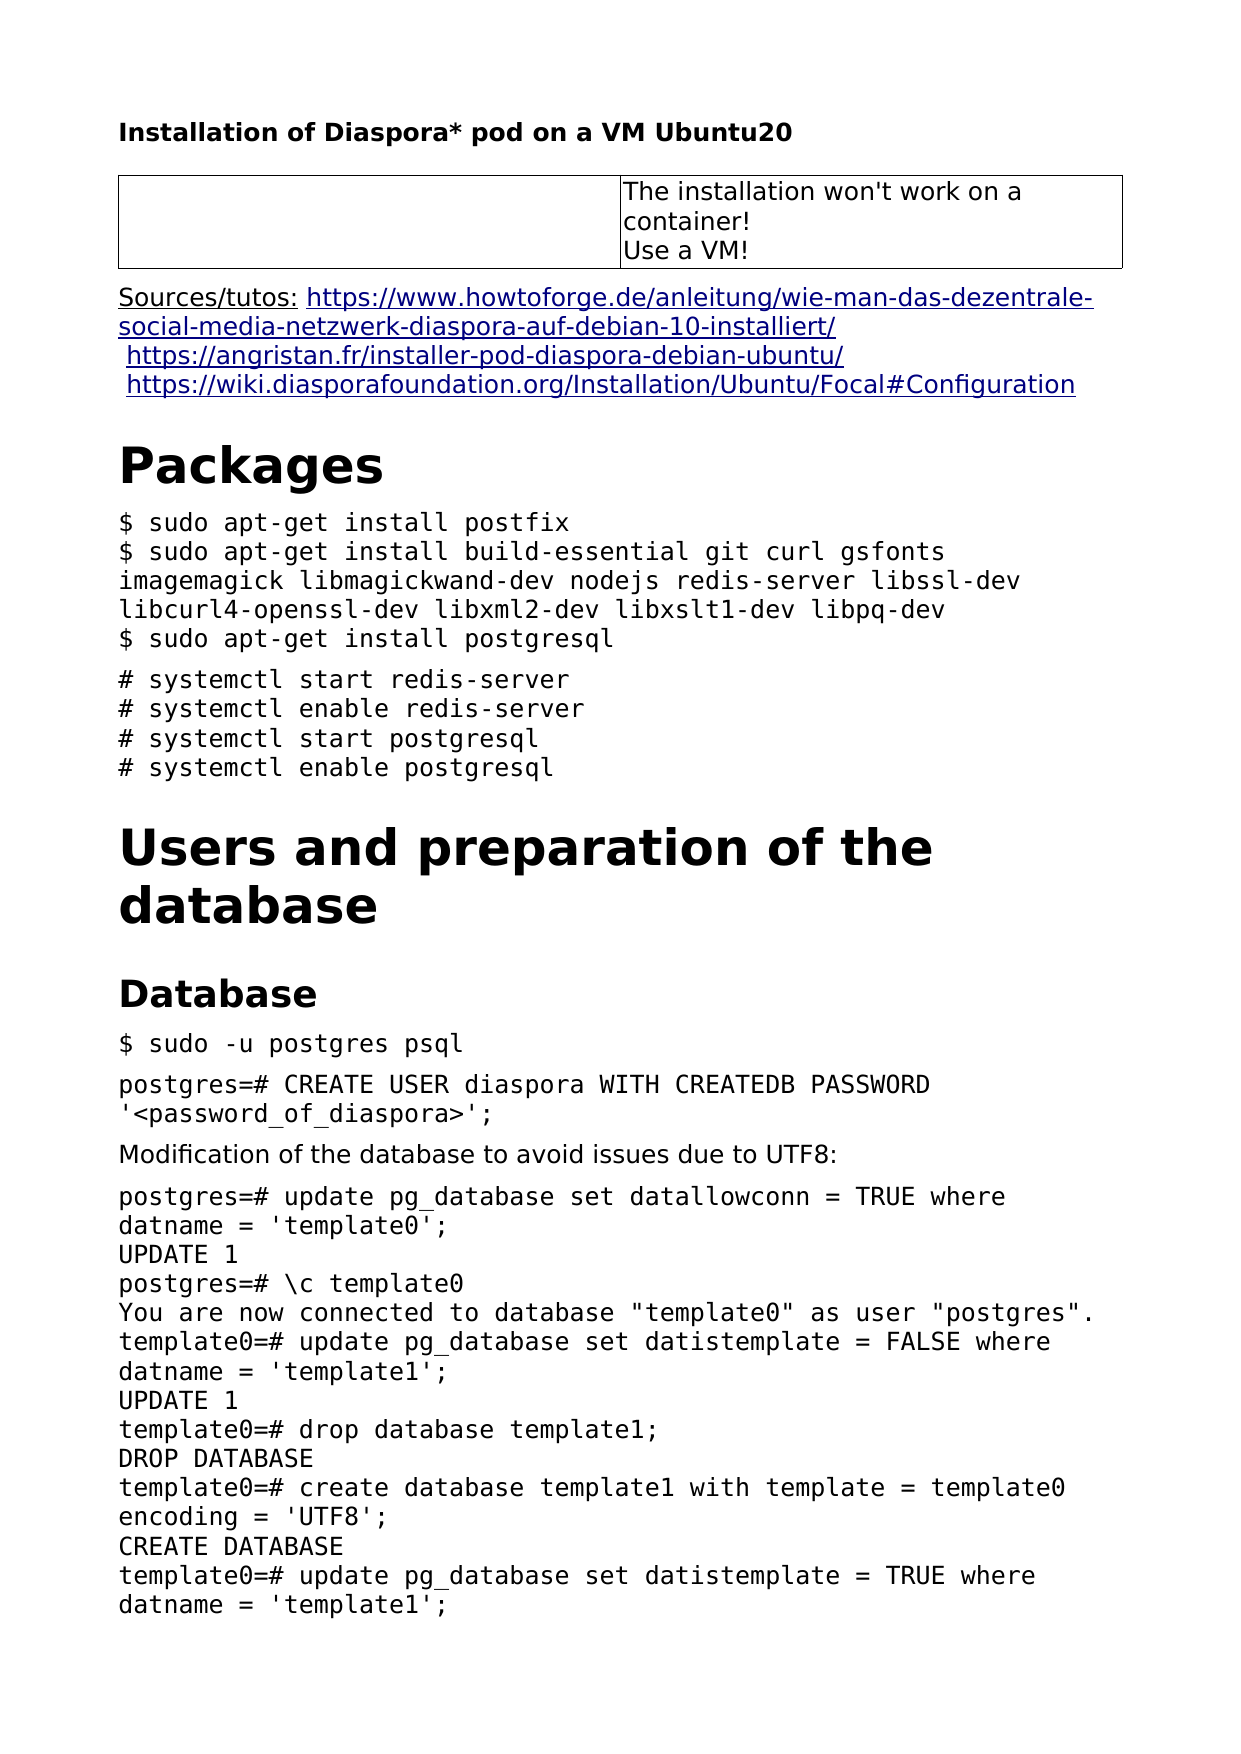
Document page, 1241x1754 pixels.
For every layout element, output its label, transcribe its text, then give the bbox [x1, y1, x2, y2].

text postgres=# update pg_database set datallowconn = TRUE where datname = 'template0'; UPDATE 1 postgres=# \c template0 You are now connected to database "template0" as user "postgres". template0=# update pg_database set datistemplate = FALSE where datname = 'template1'; UPDATE 1 template0=# drop database template1; DROP DATABASE template0=# create database template1 with template = template0 encoding = 'UTF8'; CREATE DATABASE template0=# update pg_database set datistemplate = TRUE where datname = 'template1'; [118, 1182, 1122, 1619]
text postgres=# CREATE USER diaspora WITH CREATEDB PASSWORD '<password_of_diaspora>'; [118, 1070, 1122, 1128]
text # systemctl start redis-server # systemctl enable redis-server # systemctl start postgresql # systemctl enable postgresql [118, 665, 1122, 782]
text $ sudo apt-get install postfix $ sudo apt-get install build-essential git curl gsfonts imagemagick libmagickwand-dev nodejs redis-server libssl-dev libcurl4-openssl-dev libxml2-dev libxslt1-dev libpq-dev $ sudo apt-get install postgresql [118, 508, 1122, 654]
subtitle Database [118, 973, 1122, 1016]
subtitle Packages [118, 437, 1122, 495]
subtitle Users and preparation of the database [118, 819, 1122, 935]
text Modification of the database to avoid issues due to UTF8: [118, 1140, 1122, 1169]
text Installation of Diaspora* pod on a VM Ubuntu20 [118, 118, 1122, 147]
table_header The installation won't work on a container! Use a VM! [621, 176, 1122, 268]
text $ sudo -u postgres psql [118, 1029, 1122, 1058]
text Sources/tutos: https://www.howtoforge.de/anleitung/wie-man-das-dezentrale-social-media-netzwerk-diaspora-auf-debian-10-installiert/ https://angristan.fr/installer-pod-diaspora-debian-ubuntu/ https://wiki.diasporafoundation.org/Installation/Ubuntu/Focal#Configuration [118, 283, 1122, 399]
table_header [119, 176, 620, 268]
